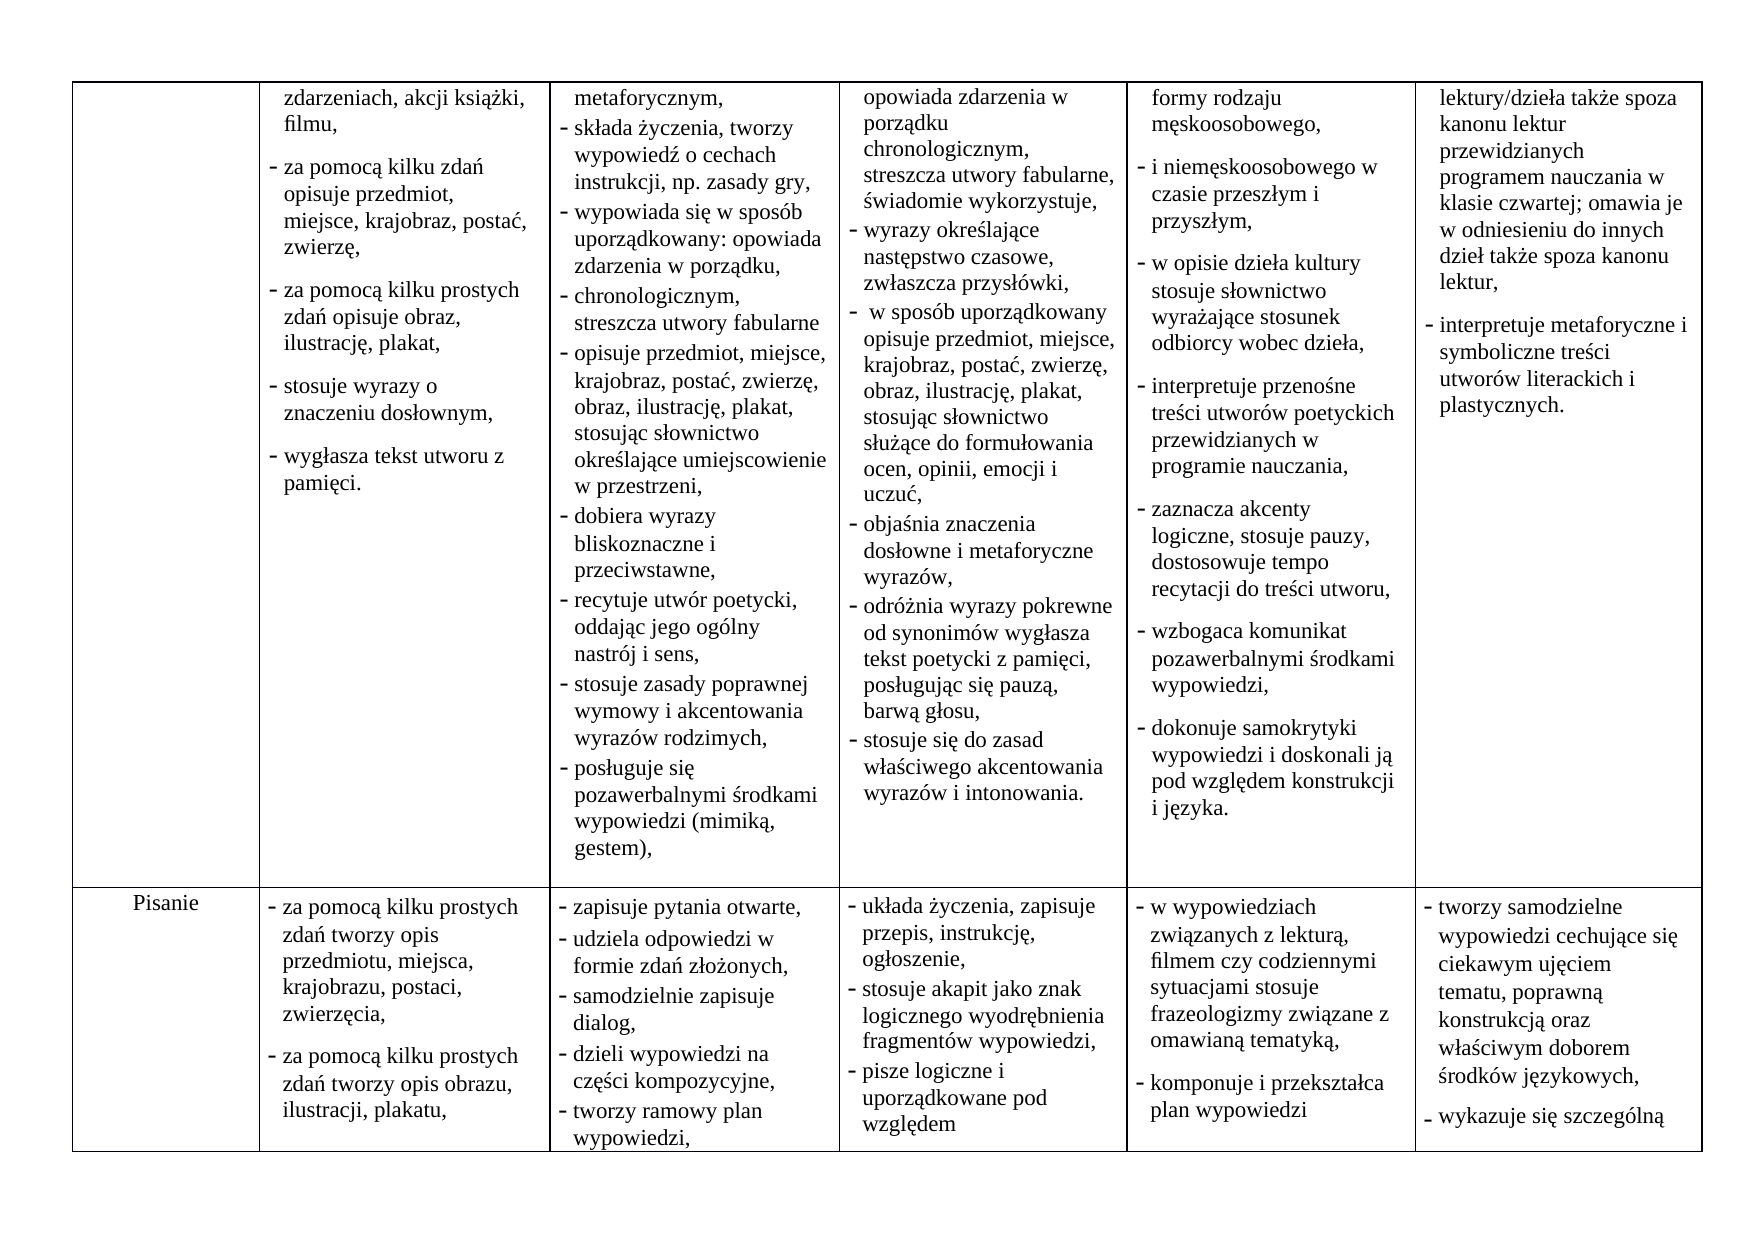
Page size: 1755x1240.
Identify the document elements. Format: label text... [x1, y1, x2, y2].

table_cell [61, 79, 1715, 1152]
table_cell układa życzenia, zapisuje przepis, instrukcję, ogłoszenie, stosuje akapit jako znak logicznego wyodrębnienia fragmentów wypowiedzi, pisze logiczne i uporządkowane pod względem [840, 888, 1126, 1151]
table_cell [73, 83, 259, 887]
table_cell tworzy samodzielne wypowiedzi cechujące się ciekawym ujęciem tematu, poprawną konstrukcją oraz właściwym doborem środków językowych, wykazuje się szczególną [1416, 888, 1701, 1151]
table_cell Pisanie [73, 888, 259, 1151]
table_cell w wypowiedziach związanych z lekturą, ﬁlmem czy codziennymi sytuacjami stosuje frazeologizmy związane z omawianą tematyką, komponuje i przekształca plan wypowiedzi [1128, 888, 1415, 1151]
table_cell lektury/dzieła także spoza kanonu lektur przewidzianych programem nauczania w klasie czwartej; omawia je w odniesieniu do innych dzieł także spoza kanonu lektur, interpretuje metaforyczne i symboliczne treści utworów literackich i plastycznych. [1416, 83, 1701, 887]
table_cell za pomocą kilku prostych zdań tworzy opis przedmiotu, miejsca, krajobrazu, postaci, zwierzęcia, za pomocą kilku prostych zdań tworzy opis obrazu, ilustracji, plakatu, [260, 888, 549, 1151]
table_cell zapisuje pytania otwarte, udziela odpowiedzi w formie zdań złożonych, samodzielnie zapisuje dialog, dzieli wypowiedzi na części kompozycyjne, tworzy ramowy plan wypowiedzi, [551, 888, 839, 1151]
table_cell opowiada zdarzenia w porządku chronologicznym, streszcza utwory fabularne, świadomie wykorzystuje, wyrazy określające następstwo czasowe, zwłaszcza przysłówki, w sposób uporządkowany opisuje przedmiot, miejsce, krajobraz, postać, zwierzę, obraz, ilustrację, plakat, stosując słownictwo służące do formułowania ocen, opinii, emocji i uczuć, objaśnia znaczenia dosłowne i metaforyczne wyrazów, odróżnia wyrazy pokrewne od synonimów wygłasza tekst poetycki z pamięci, posługując się pauzą, barwą głosu, stosuje się do zasad właściwego akcentowania wyrazów i intonowania. [840, 83, 1126, 887]
table_cell formy rodzaju męskoosobowego, i niemęskoosobowego w czasie przeszłym i przyszłym, w opisie dzieła kultury stosuje słownictwo wyrażające stosunek odbiorcy wobec dzieła, interpretuje przenośne treści utworów poetyckich przewidzianych w programie nauczania, zaznacza akcenty logiczne, stosuje pauzy, dostosowuje tempo recytacji do treści utworu, wzbogaca komunikat pozawerbalnymi środkami wypowiedzi, dokonuje samokrytyki wypowiedzi i doskonali ją pod względem konstrukcji i języka. [1128, 83, 1415, 887]
table_cell metaforycznym, składa życzenia, tworzy wypowiedź o cechach instrukcji, np. zasady gry, wypowiada się w sposób uporządkowany: opowiada zdarzenia w porządku, chronologicznym, streszcza utwory fabularne opisuje przedmiot, miejsce, krajobraz, postać, zwierzę, obraz, ilustrację, plakat, stosując słownictwo określające umiejscowienie w przestrzeni, dobiera wyrazy bliskoznaczne i przeciwstawne, recytuje utwór poetycki, oddając jego ogólny nastrój i sens, stosuje zasady poprawnej wymowy i akcentowania wyrazów rodzimych, posługuje się pozawerbalnymi środkami wypowiedzi (mimiką, gestem), [551, 83, 839, 887]
table_cell zdarzeniach, akcji książki, ﬁlmu, za pomocą kilku zdań opisuje przedmiot, miejsce, krajobraz, postać, zwierzę, za pomocą kilku prostych zdań opisuje obraz, ilustrację, plakat, stosuje wyrazy o znaczeniu dosłownym, wygłasza tekst utworu z pamięci. [260, 83, 549, 887]
